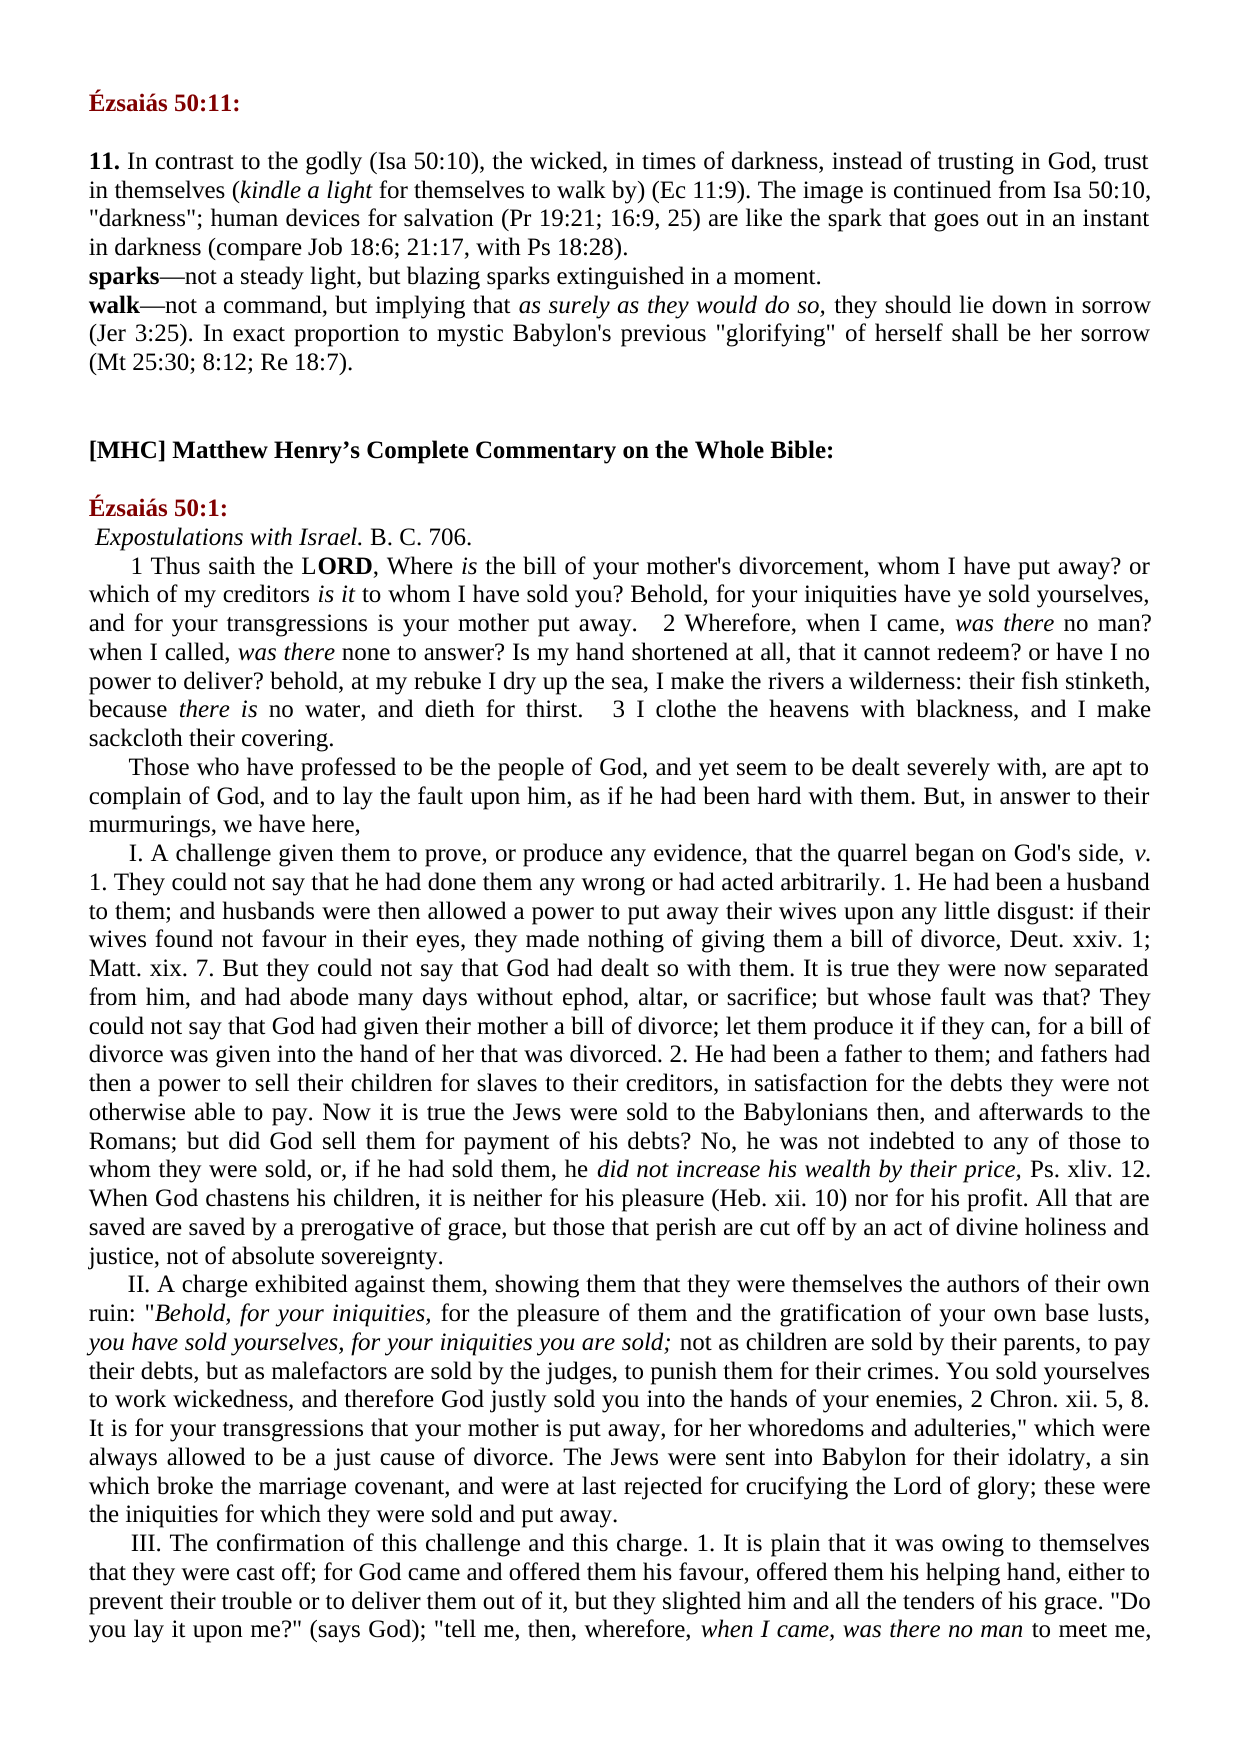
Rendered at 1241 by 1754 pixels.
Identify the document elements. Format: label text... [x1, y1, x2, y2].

text 11. In contrast to the godly (Isa 50:10), the wicked, in times of darkness, instead of trusting in God, trust in themselves (kindle a light for themselves to walk by) (Ec 11:9). The image is continued from Isa 50:10, "darkness"; human devices for salvation (Pr 19:21; 16:9, 25) are like the spark that goes out in an instant in darkness (compare Job 18:6; 21:17, with Ps 18:28). sparks—not a steady light, but blazing sparks extinguished in a moment. walk—not a command, but implying that as surely as they would do so, they should lie down in sorrow (Jer 3:25). In exact proportion to mystic Babylon's previous "glorifying" of herself shall be her sorrow (Mt 25:30; 8:12; Re 18:7). [88, 146, 1152, 376]
text III. The confirmation of this challenge and this charge. 1. It is plain that it was owing to themselves that they were cast off; for God came and offered them his favour, offered them his helping hand, either to prevent their trouble or to deliver them out of it, but they slighted him and all the tenders of his grace. "Do you lay it upon me?" (says God); "tell me, then, wherefore, when I came, was there no man to meet me, [88, 1528, 1152, 1643]
text Ézsaiás 50:1: [88, 493, 1152, 522]
text [MHC] Matthew Henry’s Complete Commentary on the Whole Bible: [88, 435, 1152, 464]
text Those who have professed to be the people of God, and yet seem to be dealt severely with, are apt to complain of God, and to lay the fault upon him, as if he had been hard with them. But, in answer to their murmurings, we have here, [88, 752, 1152, 838]
text Expostulations with Israel. B. C. 706. [88, 522, 1152, 551]
text II. A charge exhibited against them, showing them that they were themselves the authors of their own ruin: "Behold, for your iniquities, for the pleasure of them and the gratification of your own base lusts, you have sold yourselves, for your iniquities you are sold; not as children are sold by their parents, to pay their debts, but as malefactors are sold by the judges, to punish them for their crimes. You sold yourselves to work wickedness, and therefore God justly sold you into the hands of your enemies, 2 Chron. xii. 5, 8. It is for your transgressions that your mother is put away, for her whoredoms and adulteries," which were always allowed to be a just cause of divorce. The Jews were sent into Babylon for their idolatry, a sin which broke the marriage covenant, and were at last rejected for crucifying the Lord of glory; these were the iniquities for which they were sold and put away. [88, 1269, 1152, 1528]
text I. A challenge given them to prove, or produce any evidence, that the quarrel began on God's side, v. 1. They could not say that he had done them any wrong or had acted arbitrarily. 1. He had been a husband to them; and husbands were then allowed a power to put away their wives upon any little disgust: if their wives found not favour in their eyes, they made nothing of giving them a bill of divorce, Deut. xxiv. 1; Matt. xix. 7. But they could not say that God had dealt so with them. It is true they were now separated from him, and had abode many days without ephod, altar, or sacrifice; but whose fault was that? They could not say that God had given their mother a bill of divorce; let them produce it if they can, for a bill of divorce was given into the hand of her that was divorced. 2. He had been a father to them; and fathers had then a power to sell their children for slaves to their creditors, in satisfaction for the debts they were not otherwise able to pay. Now it is true the Jews were sold to the Babylonians then, and afterwards to the Romans; but did God sell them for payment of his debts? No, he was not indebted to any of those to whom they were sold, or, if he had sold them, he did not increase his wealth by their price, Ps. xliv. 12. When God chastens his children, it is neither for his pleasure (Heb. xii. 10) nor for his profit. All that are saved are saved by a prerogative of grace, but those that perish are cut off by an act of divine holiness and justice, not of absolute sovereignty. [88, 838, 1152, 1269]
text Ézsaiás 50:11: [88, 88, 1152, 117]
text 1 Thus saith the LORD, Where is the bill of your mother's divorcement, whom I have put away? or which of my creditors is it to whom I have sold you? Behold, for your iniquities have ye sold yourselves, and for your transgressions is your mother put away. 2 Wherefore, when I came, was there no man? when I called, was there none to answer? Is my hand shortened at all, that it cannot redeem? or have I no power to deliver? behold, at my rebuke I dry up the sea, I make the rivers a wilderness: their fish stinketh, because there is no water, and dieth for thirst. 3 I clothe the heavens with blackness, and I make sackcloth their covering. [88, 551, 1152, 752]
